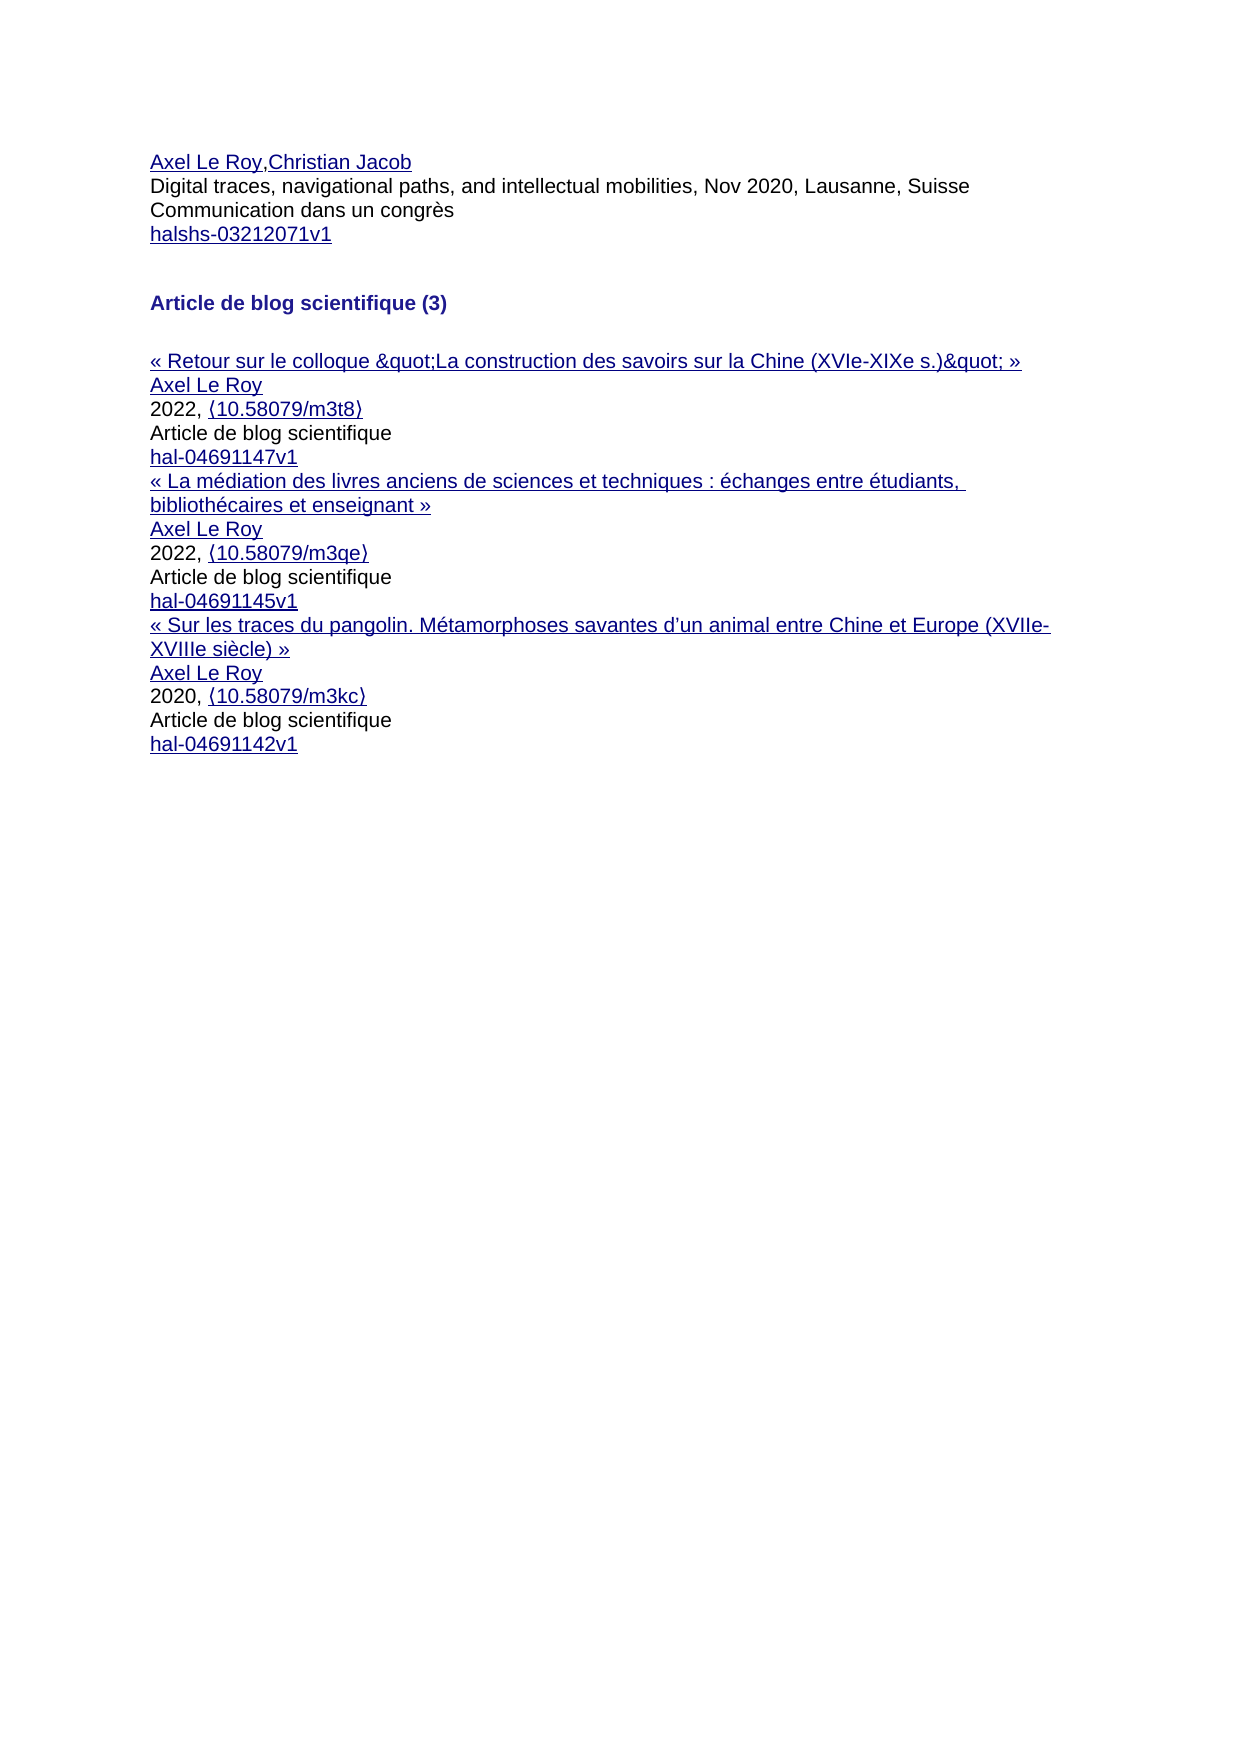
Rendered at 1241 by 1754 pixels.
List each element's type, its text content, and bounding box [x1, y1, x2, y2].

table_cell « Sur les traces du pangolin. Métamorphoses savantes d’un animal entre Chine et Europe (XVIIe-XVIIIe siècle) » Axel Le Roy 2020, ⟨10.58079/m3kc⟩ Article de blog scientifique hal-04691142v1 [150, 613, 1090, 756]
table_cell Axel Le Roy,Christian Jacob Digital traces, navigational paths, and intellectual mobilities, Nov 2020, Lausanne, Suisse Communication dans un congrès halshs-03212071v1 [150, 150, 1090, 246]
table_cell « La médiation des livres anciens de sciences et techniques : échanges entre étudiants, bibliothécaires et enseignant » Axel Le Roy 2022, ⟨10.58079/m3qe⟩ Article de blog scientifique hal-04691145v1 [150, 469, 1090, 612]
subtitle Article de blog scientifique (3) [150, 291, 1090, 314]
table_header « Retour sur le colloque &quot;La construction des savoirs sur la Chine (XVIe-XIXe s.)&quot; » Axel Le Roy 2022, ⟨10.58079/m3t8⟩ Article de blog scientifique hal-04691147v1 [150, 349, 1090, 469]
